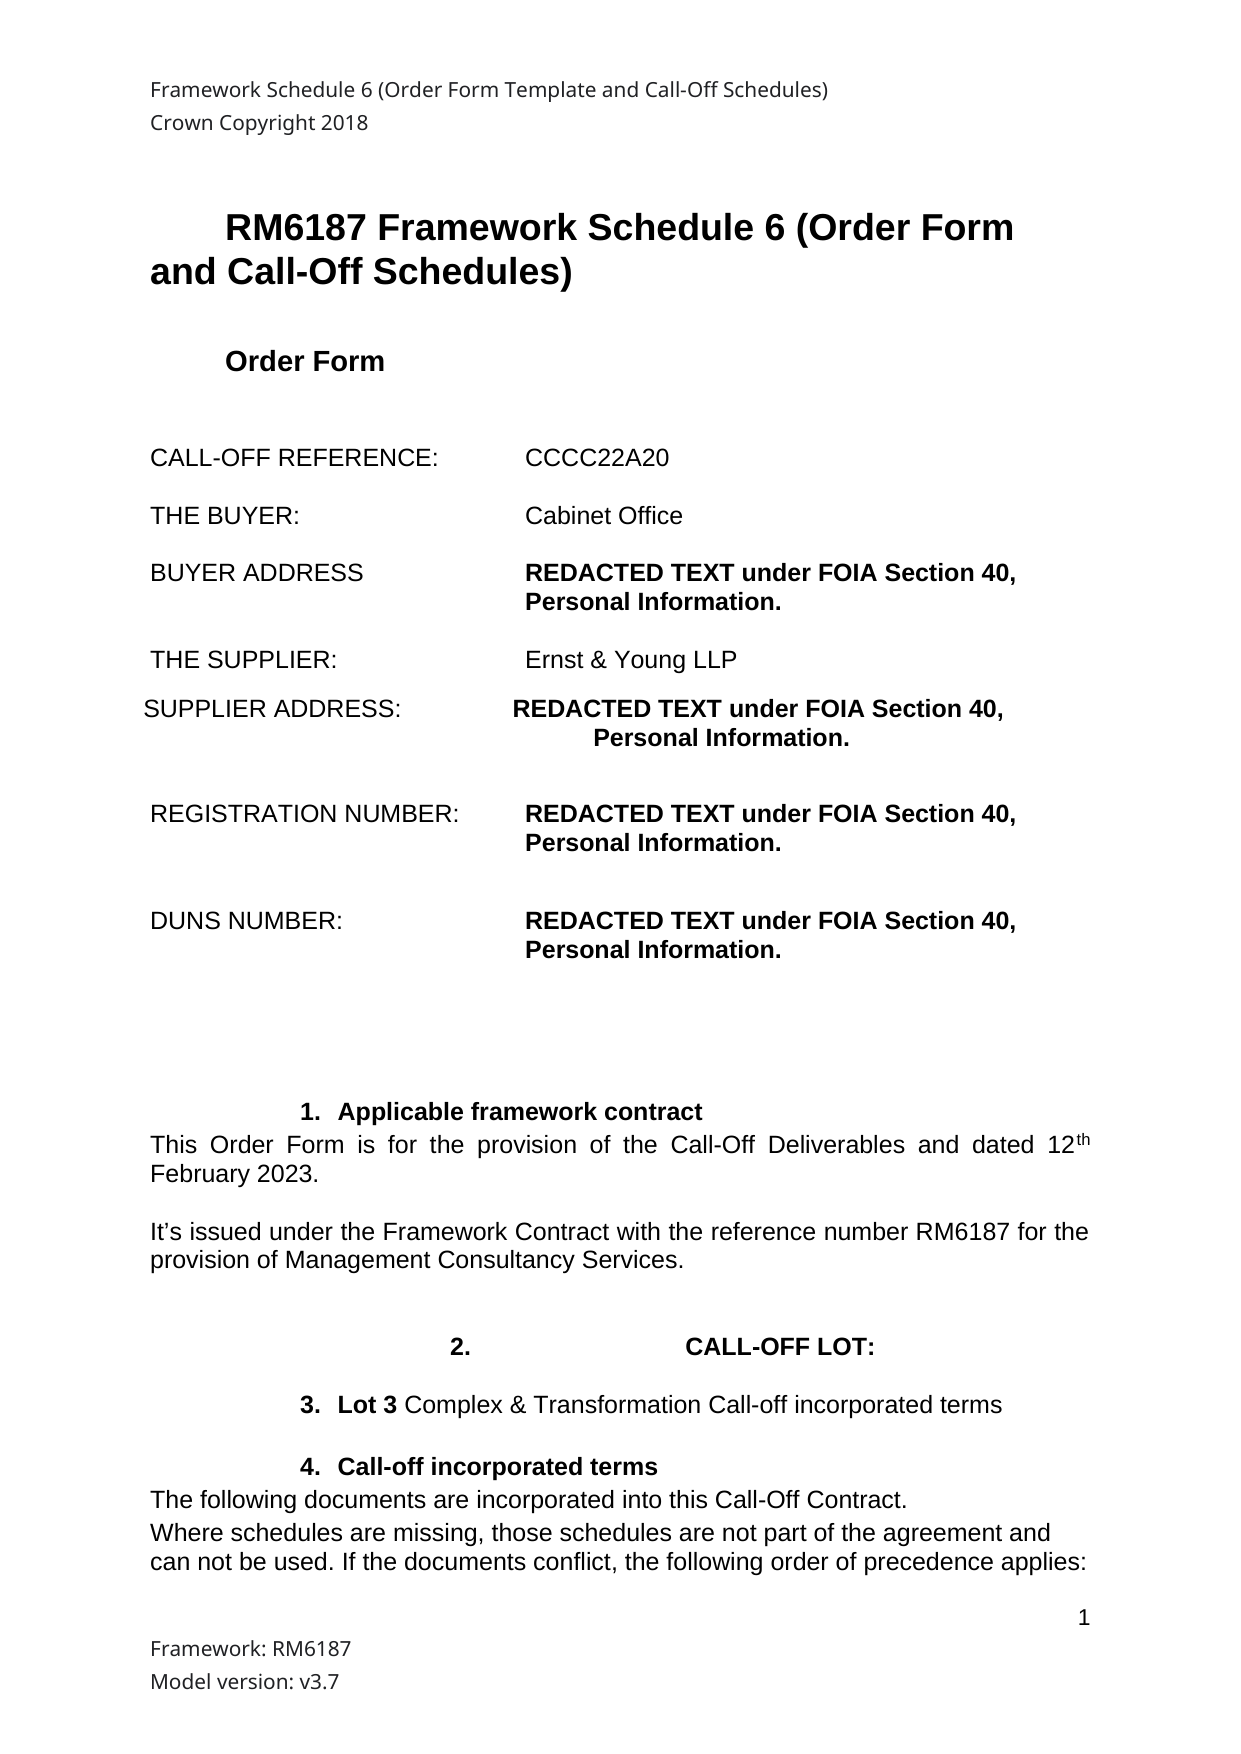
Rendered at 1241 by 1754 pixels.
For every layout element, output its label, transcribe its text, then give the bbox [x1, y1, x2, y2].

text This Order Form is for the provision of the Call-Off Deliverables and dated 12th February 2023. [150, 1130, 1090, 1188]
text The following documents are incorporated into this Call-Off Contract. [150, 1485, 1090, 1514]
subtitle CALL-OFF LOT: [450, 1332, 1090, 1361]
subtitle Order Form [150, 344, 1090, 377]
text CALL-OFF REFERENCE: CCCC22A20 [150, 443, 1090, 472]
text It’s issued under the Framework Contract with the reference number RM6187 for the provision of Management Consultancy Services. [150, 1217, 1090, 1274]
text THE SUPPLIER: Ernst & Young LLP [150, 644, 1090, 673]
text DUNS NUMBER: REDACTED TEXT under FOIA Section 40, Personal Information. [150, 906, 1090, 963]
text REGISTRATION NUMBER: REDACTED TEXT under FOIA Section 40, Personal Information. [150, 799, 1090, 856]
subtitle Call-off incorporated terms [300, 1452, 1090, 1481]
subtitle Lot 3 Complex & Transformation Call-off incorporated terms [300, 1390, 1090, 1419]
subtitle Applicable framework contract [300, 1097, 1090, 1126]
text THE BUYER: Cabinet Office [150, 501, 1090, 529]
text SUPPLIER ADDRESS: REDACTED TEXT under FOIA Section 40, Personal Information. [143, 694, 1090, 752]
subtitle RM6187 Framework Schedule 6 (Order Form and Call-Off Schedules) [150, 201, 1090, 292]
text BUYER ADDRESS REDACTED TEXT under FOIA Section 40, Personal Information. [150, 558, 1090, 616]
text Where schedules are missing, those schedules are not part of the agreement and can not be used. If the documents conflict, the following order of precedence applies: [150, 1518, 1090, 1576]
